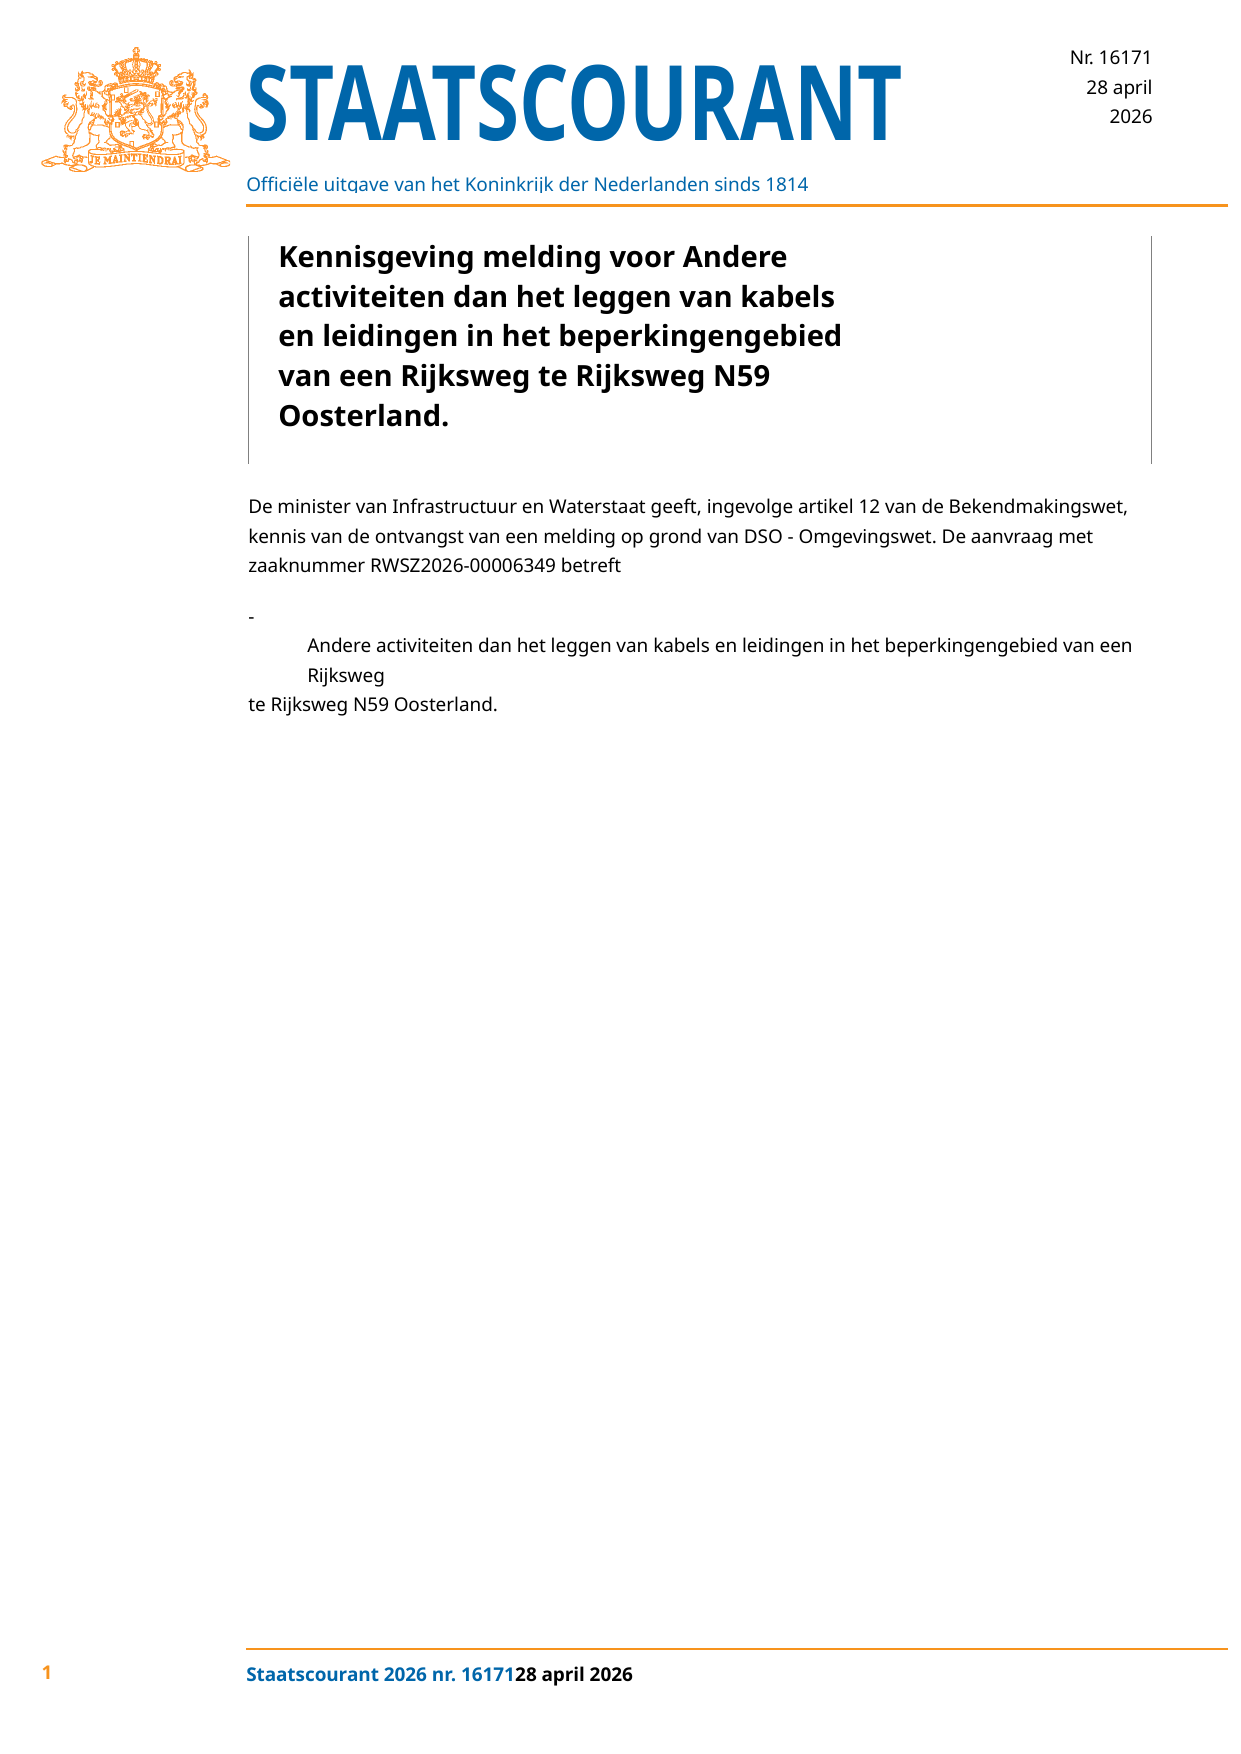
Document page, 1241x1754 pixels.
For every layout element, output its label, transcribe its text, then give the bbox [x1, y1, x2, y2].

picture [41, 47, 231, 172]
table_header [850, 414, 1151, 464]
picture [912, 236, 1090, 414]
text De minister van Infrastructuur en Waterstaat geeft, ingevolge artikel 12 van de Bekendmakingswet, kennis van de ontvangst van een melding op grond van DSO - Omgevingswet. De aanvraag met zaaknummer RWSZ2026-00006349 betreft [248, 493, 1152, 578]
table_header [850, 236, 912, 413]
table_header Kennisgeving melding voor Andere activiteiten dan het leggen van kabels en leidingen in het beperkingengebied van een Rijksweg te Rijksweg N59 Oosterland. [249, 236, 850, 464]
text te Rijksweg N59 Oosterland. [248, 692, 1152, 717]
table_header [1090, 236, 1151, 413]
list Andere activiteiten dan het leggen van kabels en leidingen in het beperkingengebied van een Rijksweg [248, 632, 1152, 688]
